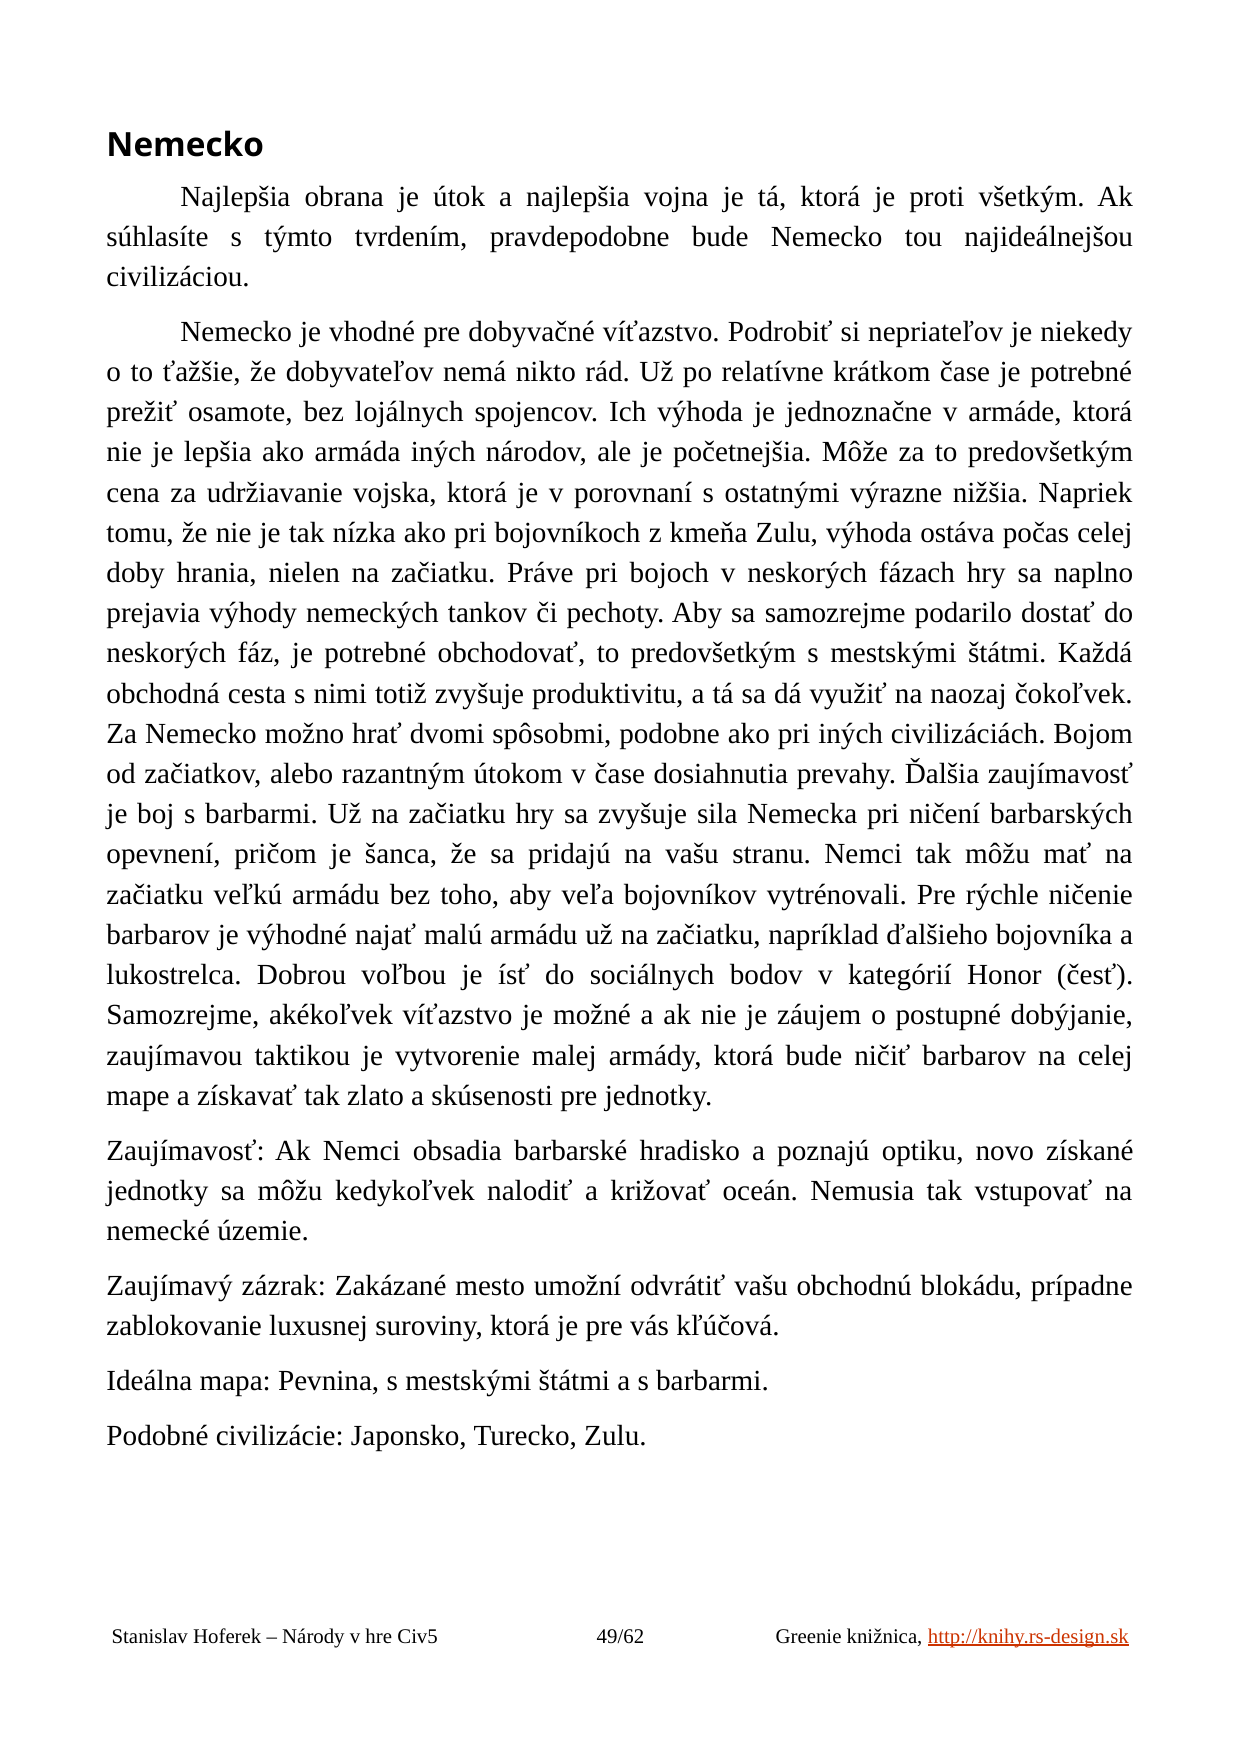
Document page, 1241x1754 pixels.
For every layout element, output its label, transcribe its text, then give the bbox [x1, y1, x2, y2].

text Podobné civilizácie: Japonsko, Turecko, Zulu. [106, 1418, 1134, 1451]
text Zaujímavosť: Ak Nemci obsadia barbarské hradisko a poznajú optiku, novo získané jednotky sa môžu kedykoľvek nalodiť a križovať oceán. Nemusia tak vstupovať na nemecké územie. [106, 1133, 1134, 1247]
text Zaujímavý zázrak: Zakázané mesto umožní odvrátiť vašu obchodnú blokádu, prípadne zablokovanie luxusnej suroviny, ktorá je pre vás kľúčová. [106, 1268, 1134, 1342]
text Najlepšia obrana je útok a najlepšia vojna je tá, ktorá je proti všetkým. Ak súhlasíte s týmto tvrdením, pravdepodobne bude Nemecko tou najideálnejšou civilizáciou. [106, 179, 1134, 293]
text Ideálna mapa: Pevnina, s mestskými štátmi a s barbarmi. [106, 1363, 1134, 1396]
text Nemecko je vhodné pre dobyvačné víťazstvo. Podrobiť si nepriateľov je niekedy o to ťažšie, že dobyvateľov nemá nikto rád. Už po relatívne krátkom čase je potrebné prežiť osamote, bez lojálnych spojencov. Ich výhoda je jednoznačne v armáde, ktorá nie je lepšia ako armáda iných národov, ale je početnejšia. Môže za to predovšetkým cena za udržiavanie vojska, ktorá je v porovnaní s ostatnými výrazne nižšia. Napriek tomu, že nie je tak nízka ako pri bojovníkoch z kmeňa Zulu, výhoda ostáva počas celej doby hrania, nielen na začiatku. Práve pri bojoch v neskorých fázach hry sa naplno prejavia výhody nemeckých tankov či pechoty. Aby sa samozrejme podarilo dostať do neskorých fáz, je potrebné obchodovať, to predovšetkým s mestskými štátmi. Každá obchodná cesta s nimi totiž zvyšuje produktivitu, a tá sa dá využiť na naozaj čokoľvek. Za Nemecko možno hrať dvomi spôsobmi, podobne ako pri iných civilizáciách. Bojom od začiatkov, alebo razantným útokom v čase dosiahnutia prevahy. Ďalšia zaujímavosť je boj s barbarmi. Už na začiatku hry sa zvyšuje sila Nemecka pri ničení barbarských opevnení, pričom je šanca, že sa pridajú na vašu stranu. Nemci tak môžu mať na začiatku veľkú armádu bez toho, aby veľa bojovníkov vytrénovali. Pre rýchle ničenie barbarov je výhodné najať malú armádu už na začiatku, napríklad ďalšieho bojovníka a lukostrelca. Dobrou voľbou je ísť do sociálnych bodov v kategórií Honor (česť). Samozrejme, akékoľvek víťazstvo je možné a ak nie je záujem o postupné dobýjanie, zaujímavou taktikou je vytvorenie malej armády, ktorá bude ničiť barbarov na celej mape a získavať tak zlato a skúsenosti pre jednotky. [106, 314, 1134, 1111]
subtitle Nemecko [106, 121, 1134, 166]
